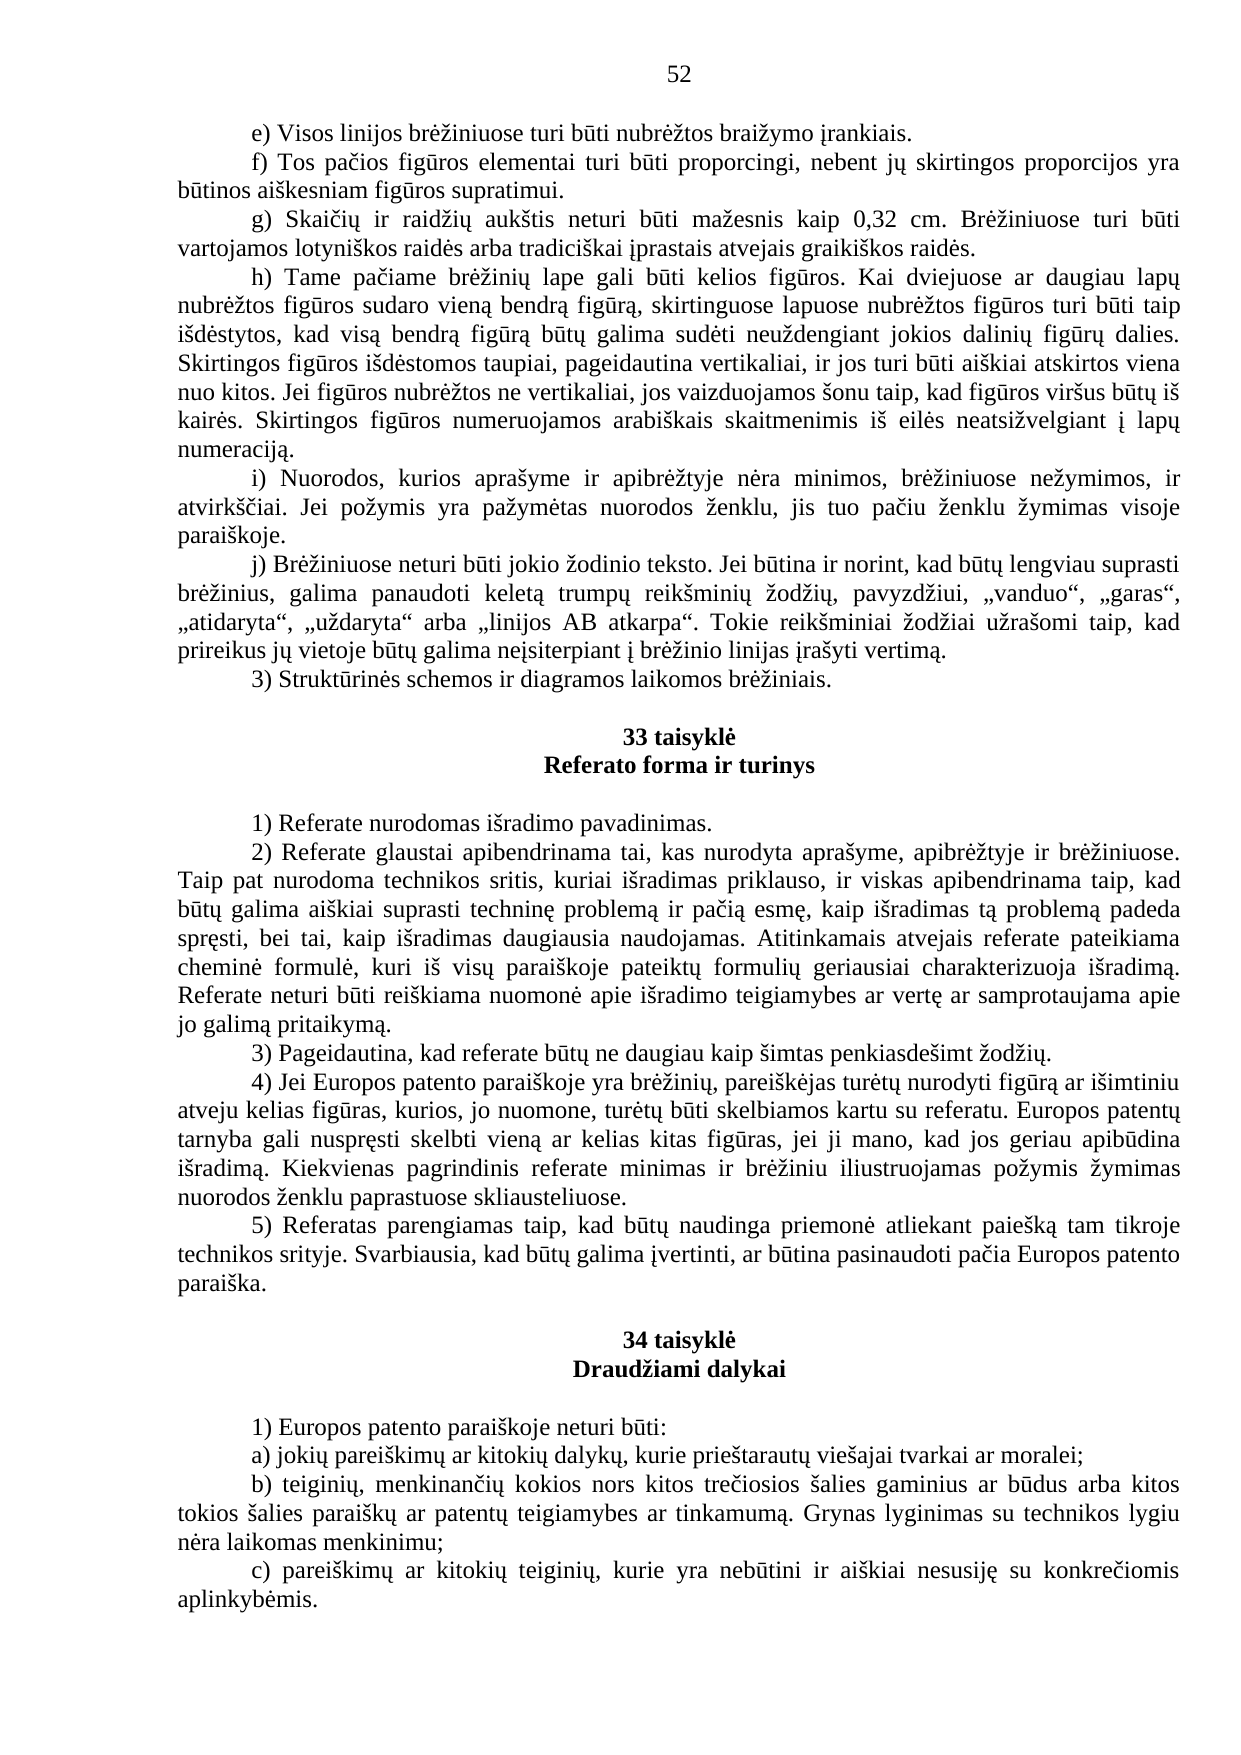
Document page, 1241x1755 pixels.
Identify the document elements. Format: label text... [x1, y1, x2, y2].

text f) Tos pačios figūros elementai turi būti proporcingi, nebent jų skirtingos proporcijos yra būtinos aiškesniam figūros supratimui. [177, 147, 1181, 204]
text h) Tame pačiame brėžinių lape gali būti kelios figūros. Kai dviejuose ar daugiau lapų nubrėžtos figūros sudaro vieną bendrą figūrą, skirtinguose lapuose nubrėžtos figūros turi būti taip išdėstytos, kad visą bendrą figūrą būtų galima sudėti neuždengiant jokios dalinių figūrų dalies. Skirtingos figūros išdėstomos taupiai, pageidautina vertikaliai, ir jos turi būti aiškiai atskirtos viena nuo kitos. Jei figūros nubrėžtos ne vertikaliai, jos vaizduojamos šonu taip, kad figūros viršus būtų iš kairės. Skirtingos figūros numeruojamos arabiškais skaitmenimis iš eilės neatsižvelgiant į lapų numeraciją. [177, 262, 1181, 463]
text 1) Referate nurodomas išradimo pavadinimas. [177, 808, 1181, 837]
text 4) Jei Europos patento paraiškoje yra brėžinių, pareiškėjas turėtų nurodyti figūrą ar išimtiniu atveju kelias figūras, kurios, jo nuomone, turėtų būti skelbiamos kartu su referatu. Europos patentų tarnyba gali nuspręsti skelbti vieną ar kelias kitas figūras, jei ji mano, kad jos geriau apibūdina išradimą. Kiekvienas pagrindinis referate minimas ir brėžiniu iliustruojamas požymis žymimas nuorodos ženklu paprastuose skliausteliuose. [177, 1067, 1181, 1211]
text 34 taisyklė [177, 1326, 1181, 1354]
text g) Skaičių ir raidžių aukštis neturi būti mažesnis kaip 0,32 cm. Brėžiniuose turi būti vartojamos lotyniškos raidės arba tradiciškai įprastais atvejais graikiškos raidės. [177, 204, 1181, 262]
text a) jokių pareiškimų ar kitokių dalykų, kurie prieštarautų viešajai tvarkai ar moralei; [177, 1441, 1181, 1469]
text b) teiginių, menkinančių kokios nors kitos trečiosios šalies gaminius ar būdus arba kitos tokios šalies paraiškų ar patentų teigiamybes ar tinkamumą. Grynas lyginimas su technikos lygiu nėra laikomas menkinimu; [177, 1469, 1181, 1556]
text e) Visos linijos brėžiniuose turi būti nubrėžtos braižymo įrankiais. [177, 118, 1181, 147]
text 3) Pageidautina, kad referate būtų ne daugiau kaip šimtas penkiasdešimt žodžių. [177, 1038, 1181, 1067]
text c) pareiškimų ar kitokių teiginių, kurie yra nebūtini ir aiškiai nesusiję su konkrečiomis aplinkybėmis. [177, 1556, 1181, 1613]
text 5) Referatas parengiamas taip, kad būtų naudinga priemonė atliekant paiešką tam tikroje technikos srityje. Svarbiausia, kad būtų galima įvertinti, ar būtina pasinaudoti pačia Europos patento paraiška. [177, 1211, 1181, 1297]
text 2) Referate glaustai apibendrinama tai, kas nurodyta aprašyme, apibrėžtyje ir brėžiniuose. Taip pat nurodoma technikos sritis, kuriai išradimas priklauso, ir viskas apibendrinama taip, kad būtų galima aiškiai suprasti techninę problemą ir pačią esmę, kaip išradimas tą problemą padeda spręsti, bei tai, kaip išradimas daugiausia naudojamas. Atitinkamais atvejais referate pateikiama cheminė formulė, kuri iš visų paraiškoje pateiktų formulių geriausiai charakterizuoja išradimą. Referate neturi būti reiškiama nuomonė apie išradimo teigiamybes ar vertę ar samprotaujama apie jo galimą pritaikymą. [177, 837, 1181, 1038]
text Referato forma ir turinys [177, 751, 1181, 779]
text i) Nuorodos, kurios aprašyme ir apibrėžtyje nėra minimos, brėžiniuose nežymimos, ir atvirkščiai. Jei požymis yra pažymėtas nuorodos ženklu, jis tuo pačiu ženklu žymimas visoje paraiškoje. [177, 463, 1181, 549]
text 3) Struktūrinės schemos ir diagramos laikomos brėžiniais. [177, 664, 1181, 693]
text 1) Europos patento paraiškoje neturi būti: [177, 1412, 1181, 1441]
text 33 taisyklė [177, 722, 1181, 751]
text Draudžiami dalykai [177, 1354, 1181, 1383]
text j) Brėžiniuose neturi būti jokio žodinio teksto. Jei būtina ir norint, kad būtų lengviau suprasti brėžinius, galima panaudoti keletą trumpų reikšminių žodžių, pavyzdžiui, „vanduo“, „garas“, „atidaryta“, „uždaryta“ arba „linijos AB atkarpa“. Tokie reikšminiai žodžiai užrašomi taip, kad prireikus jų vietoje būtų galima neįsiterpiant į brėžinio linijas įrašyti vertimą. [177, 549, 1181, 664]
